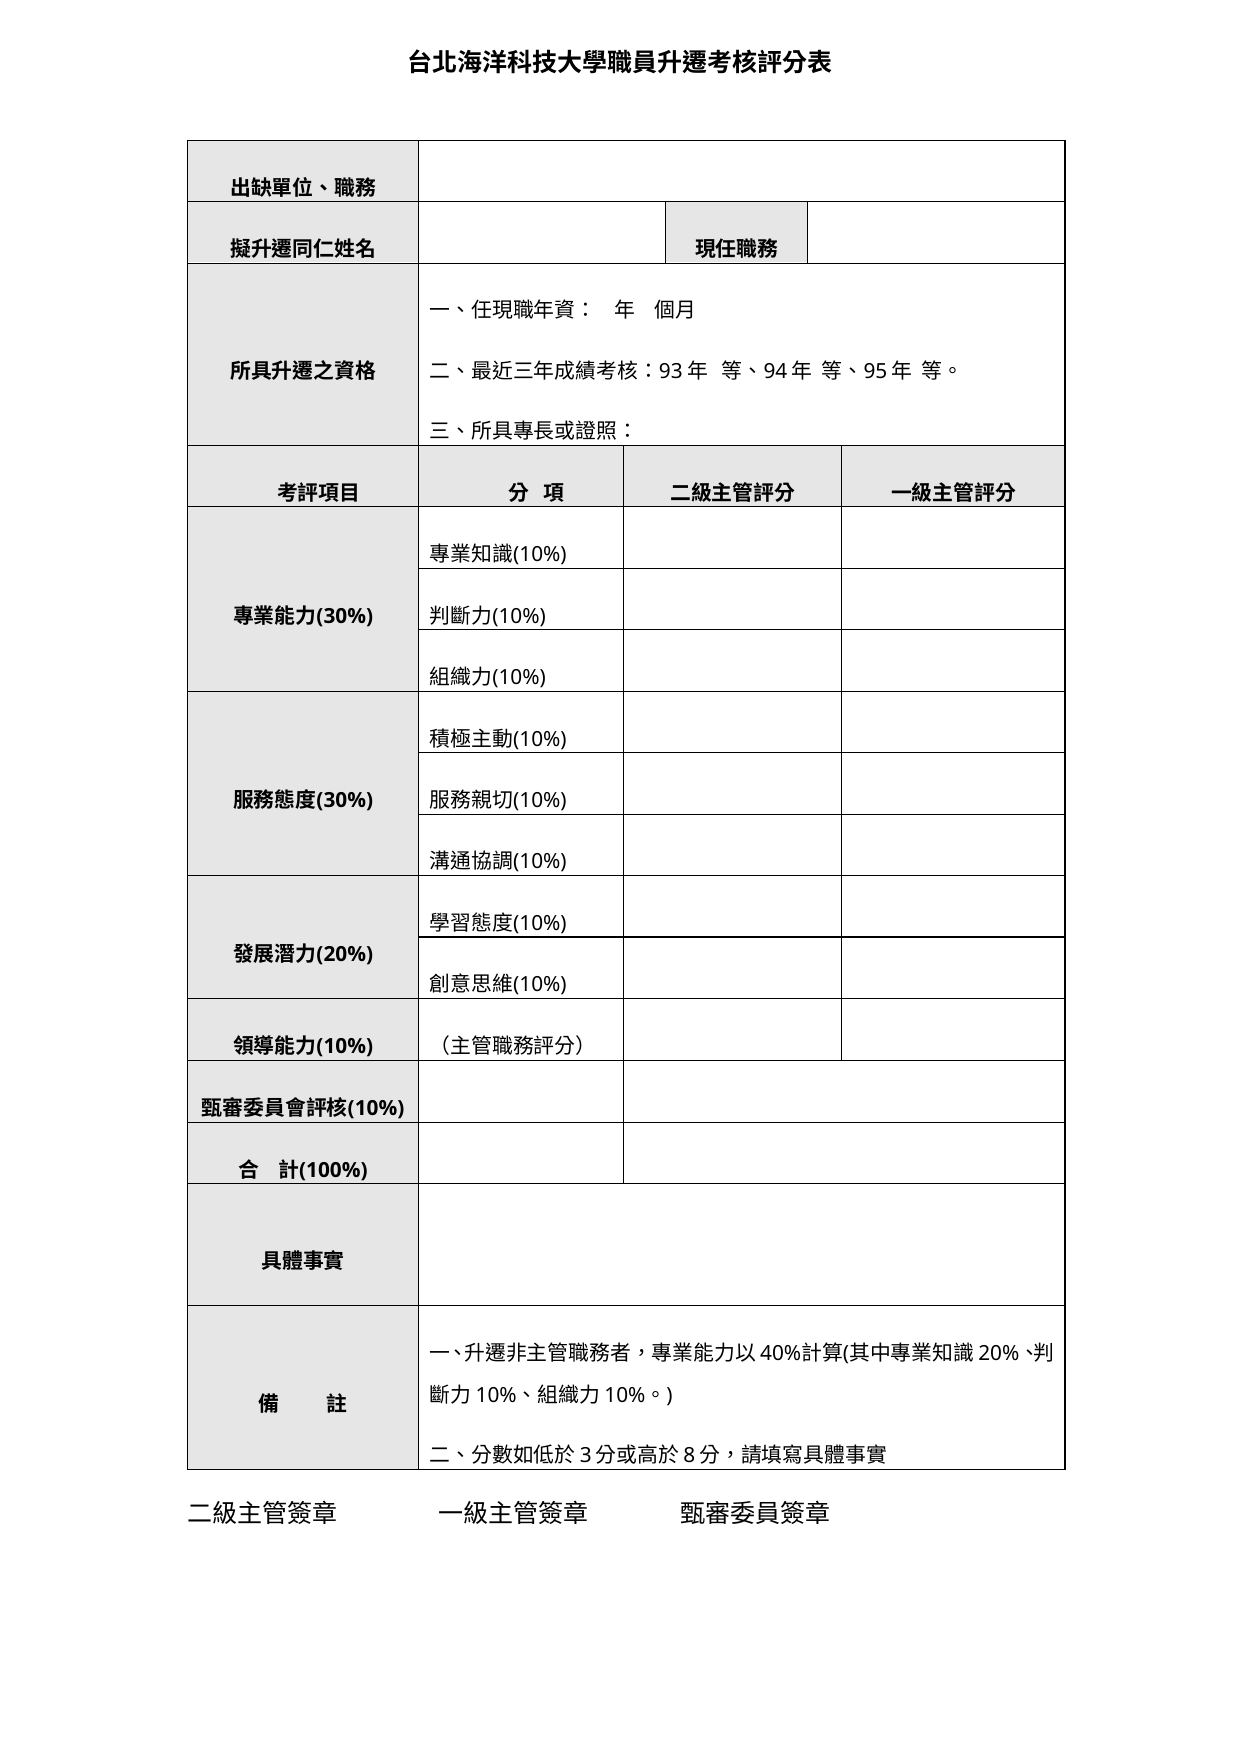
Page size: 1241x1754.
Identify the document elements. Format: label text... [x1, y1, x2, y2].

table_cell 一、升遷非主管職務者，專業能力以40%計算(其中專業知識20%、判斷力10%、組織力10%。) 二、分數如低於3分或高於8分，請填寫具體事實 [419, 1306, 1064, 1469]
table_cell [842, 569, 1064, 629]
table_cell 擬升遷同仁姓名 [188, 202, 418, 262]
table_cell [624, 569, 841, 629]
table_cell （主管職務評分） [419, 999, 623, 1060]
table_cell 溝通協調(10%) [419, 815, 623, 875]
table_cell 積極主動(10%) [419, 692, 623, 752]
table_cell [624, 630, 841, 691]
table_cell [419, 1061, 623, 1122]
table_header 出缺單位、職務 [188, 141, 418, 201]
table_cell 一、任現職年資： 年 個月 二、最近三年成績考核：93年 等、94年 等、95年 等。 三、所具專長或證照： [419, 264, 1064, 445]
table_cell [842, 692, 1064, 752]
table_cell [419, 202, 665, 262]
table_cell [842, 999, 1064, 1060]
table_cell [624, 876, 841, 936]
table_cell 創意思維(10%) [419, 938, 623, 998]
table_cell 考評項目 [188, 446, 418, 506]
table_cell 服務親切(10%) [419, 753, 623, 813]
table_cell [842, 938, 1064, 998]
table_cell 專業知識(10%) [419, 507, 623, 568]
table_cell 組織力(10%) [419, 630, 623, 691]
table_cell [624, 692, 841, 752]
table_cell 分 項 [419, 446, 623, 506]
table_cell 服務態度(30%) [188, 692, 418, 875]
table_cell [808, 202, 1064, 262]
table_cell 二級主管評分 [624, 446, 841, 506]
table_cell 備 註 [188, 1306, 418, 1469]
table_cell 專業能力(30%) [188, 507, 418, 691]
table_cell 甄審委員會評核(10%) [188, 1061, 418, 1122]
table_cell 具體事實 [188, 1184, 418, 1305]
table_cell [624, 507, 841, 568]
table_cell [842, 630, 1064, 691]
table_cell [624, 999, 841, 1060]
table_cell [624, 1061, 1064, 1122]
table_cell 一級主管評分 [842, 446, 1064, 506]
table_cell [624, 1123, 1064, 1183]
table_cell [624, 938, 841, 998]
table_cell 判斷力(10%) [419, 569, 623, 629]
text 二級主管簽章 一級主管簽章 甄審委員簽章 [187, 1488, 1053, 1530]
table_cell 現任職務 [666, 202, 807, 262]
table_cell 所具升遷之資格 [188, 264, 418, 445]
text 台北海洋科技大學職員升遷考核評分表 [187, 37, 1053, 79]
table_cell 合 計(100%) [188, 1123, 418, 1183]
table_cell [419, 1184, 1064, 1305]
table_cell 領導能力(10%) [188, 999, 418, 1060]
table_cell [624, 815, 841, 875]
table_cell [842, 815, 1064, 875]
table_cell [419, 1123, 623, 1183]
table_header [419, 141, 1064, 201]
table_cell 學習態度(10%) [419, 876, 623, 936]
table_cell [842, 753, 1064, 813]
table_cell [624, 753, 841, 813]
table_cell 發展潛力(20%) [188, 876, 418, 998]
table_cell [842, 876, 1064, 936]
table_cell [842, 507, 1064, 568]
